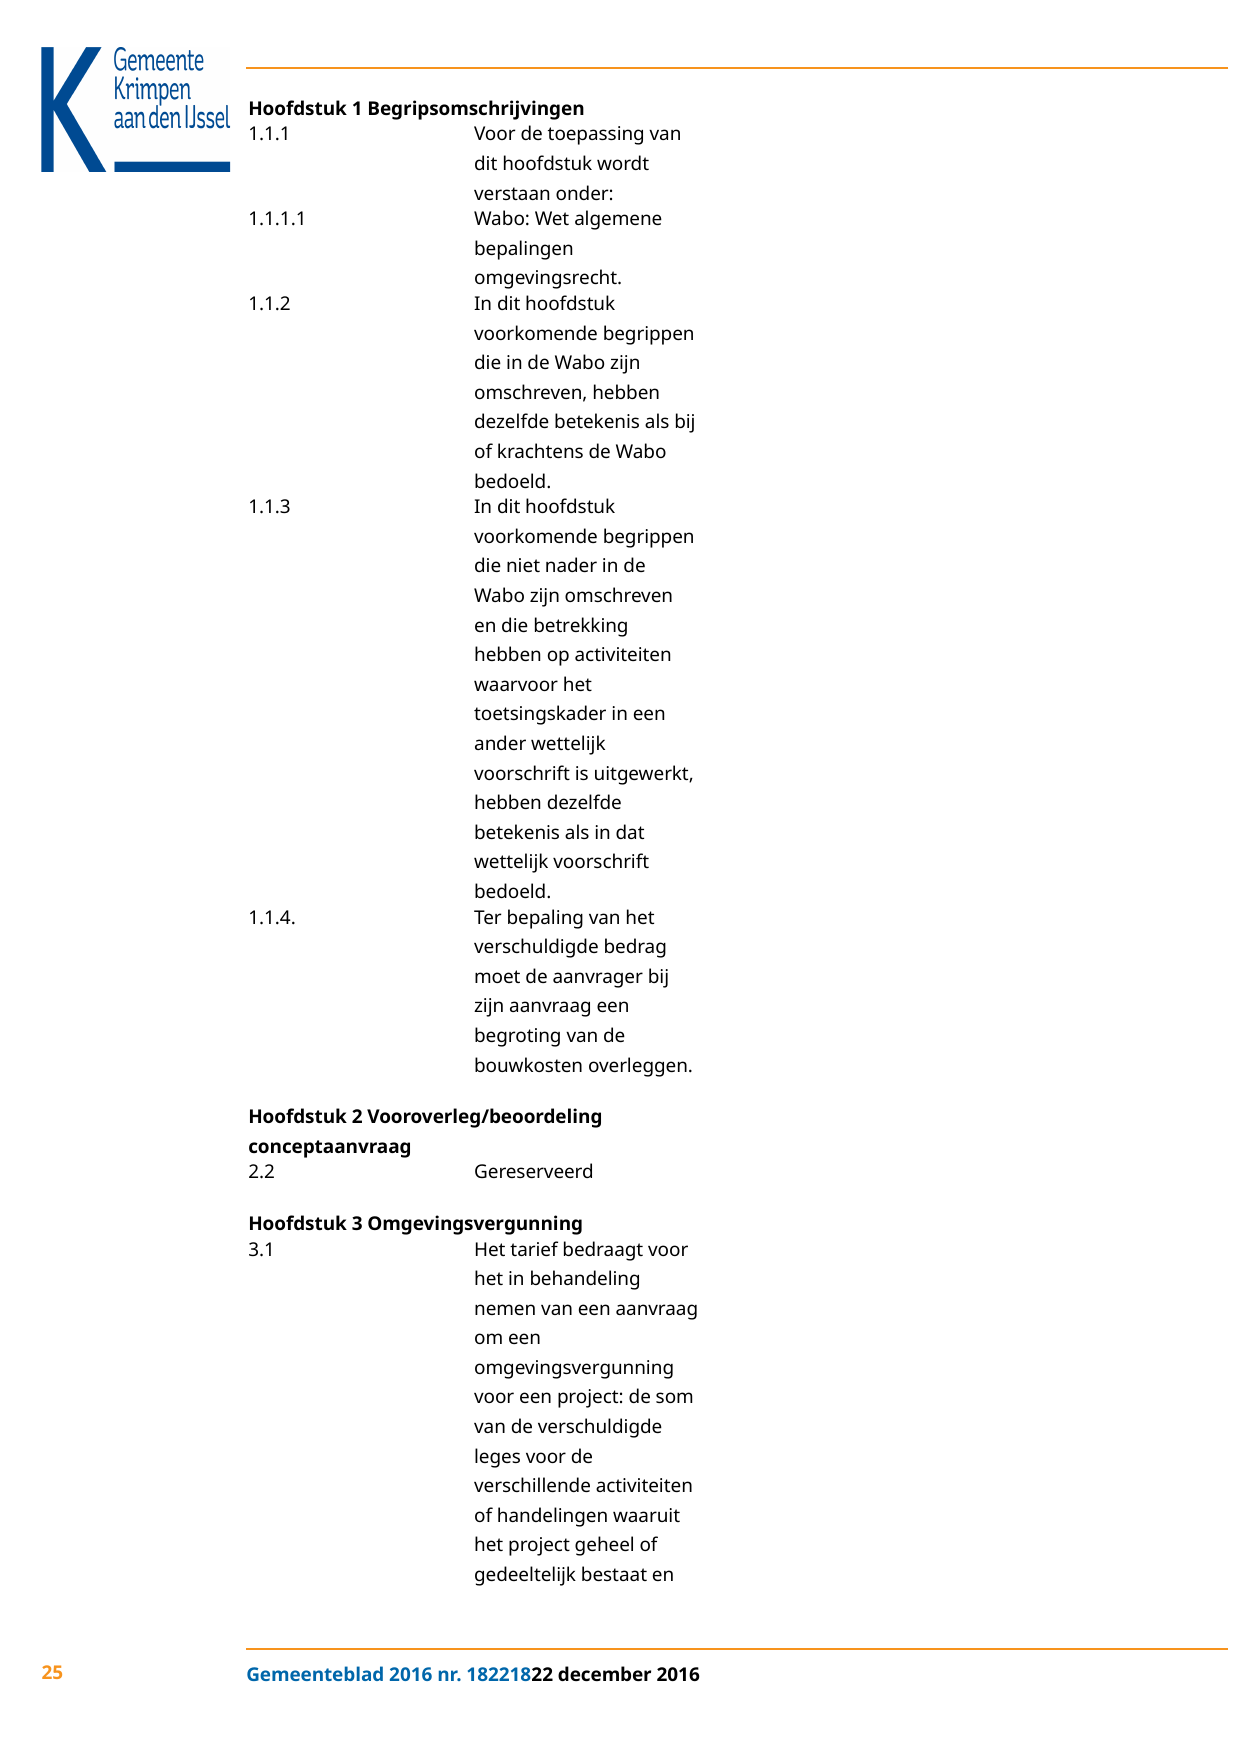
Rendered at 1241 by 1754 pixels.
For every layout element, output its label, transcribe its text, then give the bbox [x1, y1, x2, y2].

table_cell [700, 121, 926, 205]
table_cell 3.1 [248, 1236, 474, 1587]
table_cell Voor de toepassing van dit hoofdstuk wordt verstaan onder: [474, 121, 700, 205]
table_cell [926, 494, 1152, 904]
table_cell Het tarief bedraagt voor het in behandeling nemen van een aanvraag om een omgevingsvergunning voor een project: de som van de verschuldigde leges voor de verschillende activiteiten of handelingen waaruit het project geheel of gedeeltelijk bestaat en [474, 1236, 700, 1587]
table_cell [700, 494, 926, 904]
table_cell [926, 1159, 1152, 1184]
table_cell [926, 1236, 1152, 1587]
table_cell Hoofdstuk 2 Vooroverleg/beoordeling conceptaanvraag [248, 1103, 700, 1158]
table_cell 1.1.1 [248, 121, 474, 205]
table_cell [700, 1159, 926, 1184]
table_cell In dit hoofdstuk voorkomende begrippen die in de Wabo zijn omschreven, hebben dezelfde betekenis als bij of krachtens de Wabo bedoeld. [474, 290, 700, 493]
table_cell 1.1.3 [248, 494, 474, 904]
table_cell [248, 1078, 474, 1103]
table_cell [700, 1103, 926, 1158]
table_cell [700, 1236, 926, 1587]
picture [41, 47, 231, 172]
table_cell [926, 121, 1152, 205]
table_cell [700, 904, 926, 1077]
table_cell 1.1.1.1 [248, 205, 474, 290]
table_cell [926, 904, 1152, 1077]
table_cell [926, 1210, 1152, 1236]
table_cell [700, 290, 926, 493]
table_cell 1.1.4. [248, 904, 474, 1077]
table_cell [700, 1210, 926, 1236]
table_cell 1.1.2 [248, 290, 474, 493]
table_cell [700, 95, 926, 121]
table_cell Hoofdstuk 1 Begripsomschrijvingen [248, 95, 700, 121]
table_cell 2.2 [248, 1159, 474, 1184]
table_cell [248, 1184, 474, 1210]
table_cell [700, 205, 926, 290]
table_cell [926, 1103, 1152, 1158]
table_cell Gereserveerd [474, 1159, 700, 1184]
table_cell Wabo: Wet algemene bepalingen omgevingsrecht. [474, 205, 700, 290]
table_cell Ter bepaling van het verschuldigde bedrag moet de aanvrager bij zijn aanvraag een begroting van de bouwkosten overleggen. [474, 904, 700, 1077]
table_cell [926, 290, 1152, 493]
table_cell Hoofdstuk 3 Omgevingsvergunning [248, 1210, 700, 1236]
table_cell [926, 205, 1152, 290]
table_cell In dit hoofdstuk voorkomende begrippen die niet nader in de Wabo zijn omschreven en die betrekking hebben op activiteiten waarvoor het toetsingskader in een ander wettelijk voorschrift is uitgewerkt, hebben dezelfde betekenis als in dat wettelijk voorschrift bedoeld. [474, 494, 700, 904]
table_cell [926, 95, 1152, 121]
